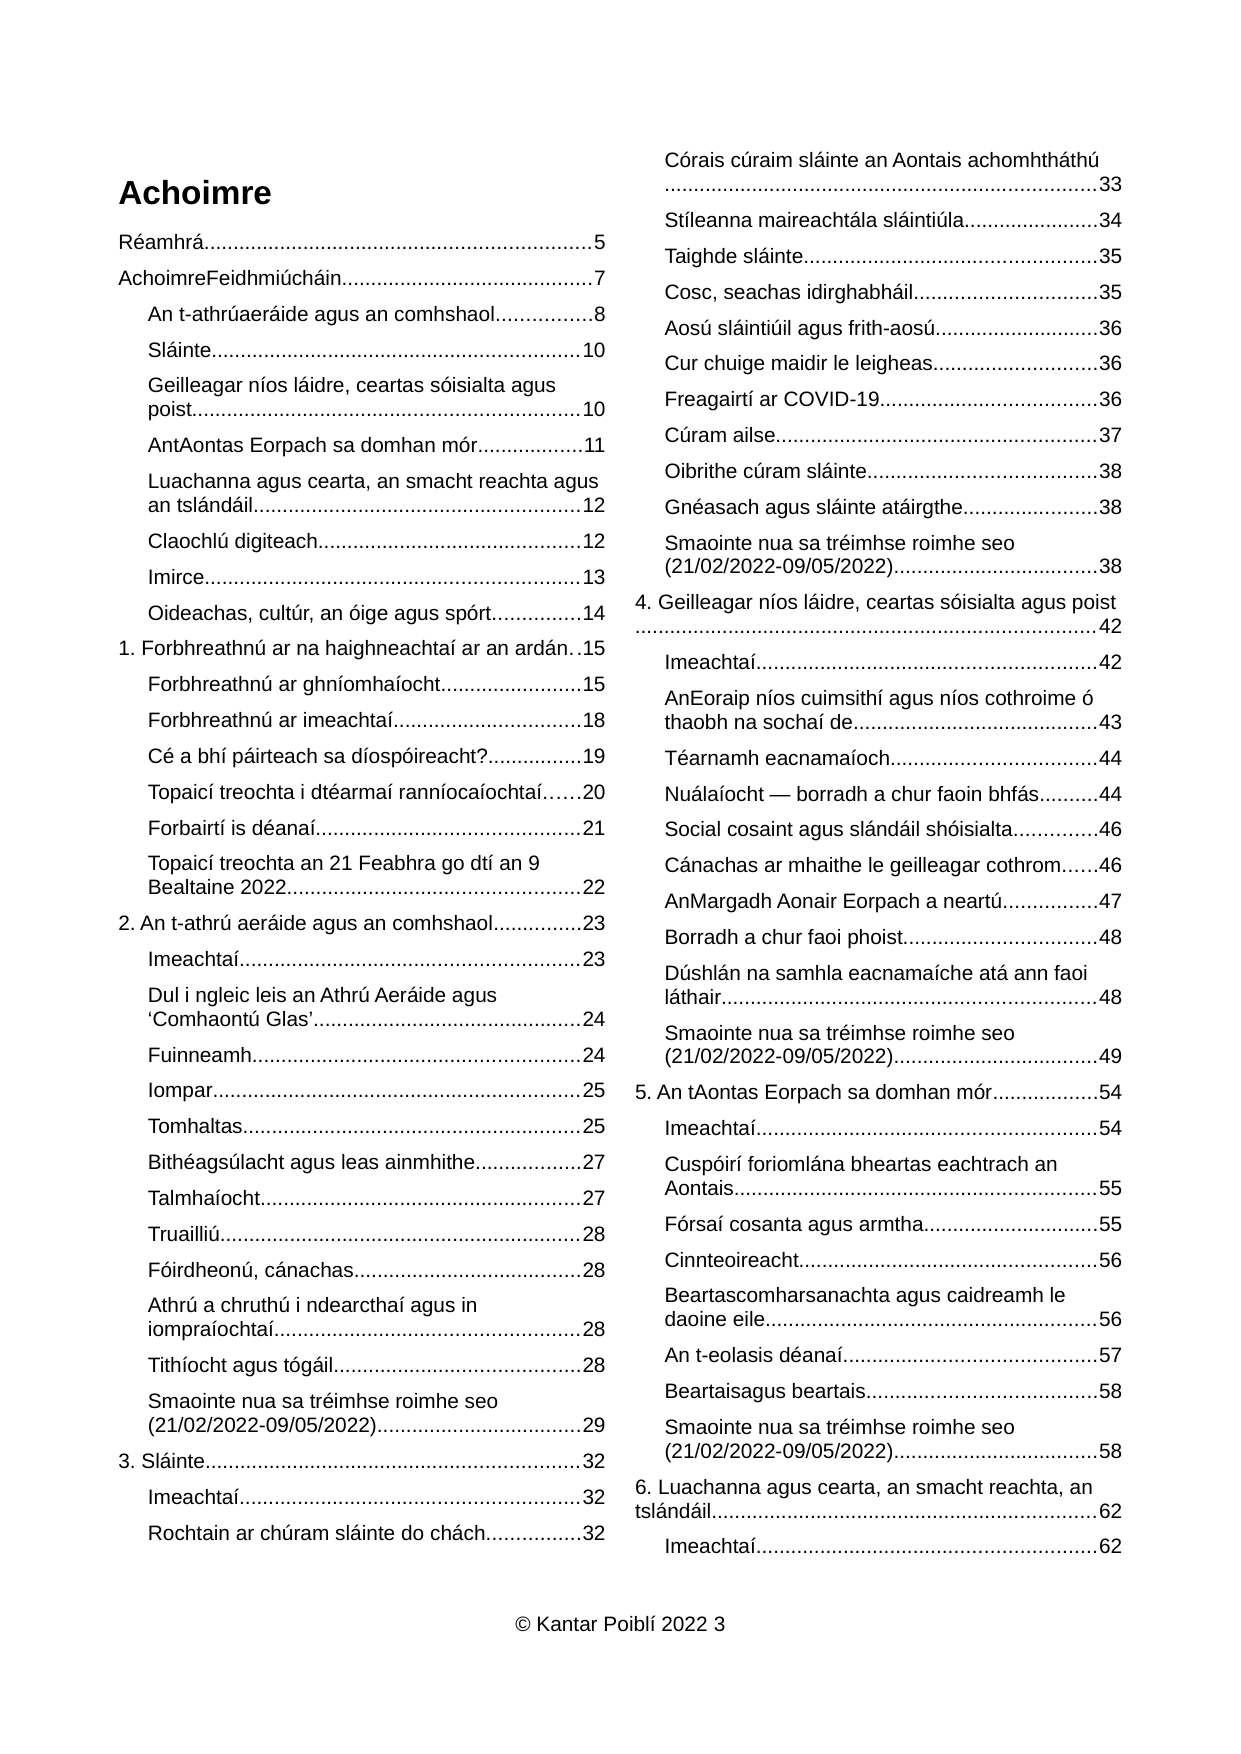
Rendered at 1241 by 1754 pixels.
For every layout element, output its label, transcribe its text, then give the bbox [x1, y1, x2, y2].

text Cúram ailse 37 [664, 423, 1122, 447]
text Truailliú 28 [148, 1222, 605, 1246]
text Cosc, seachas idirghabháil 35 [664, 279, 1122, 303]
text Beartascomharsanachta agus caidreamh le daoine eile 56 [664, 1283, 1122, 1331]
text Cánachas ar mhaithe le geilleagar cothrom 46 [664, 853, 1122, 877]
text Luachanna agus cearta, an smacht reachta agus an tslándáil 12 [148, 469, 605, 517]
text 2. An t-athrú aeráide agus an comhshaol 23 [118, 911, 605, 935]
text 1. Forbhreathnú ar na haighneachtaí ar an ardán 15 [118, 636, 605, 660]
text Iompar 25 [148, 1078, 605, 1102]
text Oibrithe cúram sláinte 38 [664, 459, 1122, 483]
text 4. Geilleagar níos láidre, ceartas sóisialta agus poist 42 [635, 590, 1122, 638]
text Imirce 13 [148, 564, 605, 588]
text Cinnteoireacht 56 [664, 1247, 1122, 1271]
text An t-athrúaeráide agus an comhshaol 8 [148, 302, 605, 326]
text Forbhreathnú ar ghníomhaíocht 15 [148, 672, 605, 696]
text Social cosaint agus slándáil shóisialta 46 [664, 817, 1122, 841]
text An t-eolasis déanaí 57 [664, 1343, 1122, 1367]
subtitle Achoimre [118, 173, 605, 211]
text Smaointe nua sa tréimhse roimhe seo (21/02/2022-09/05/2022) 58 [664, 1415, 1122, 1463]
text Topaicí treochta i dtéarmaí ranníocaíochtaí 20 [148, 779, 605, 803]
text 5. An tAontas Eorpach sa domhan mór 54 [635, 1080, 1122, 1104]
text Bithéagsúlacht agus leas ainmhithe 27 [148, 1150, 605, 1174]
text Topaicí treochta an 21 Feabhra go dtí an 9 Bealtaine 2022 22 [148, 851, 605, 899]
text Talmhaíocht 27 [148, 1186, 605, 1210]
text Athrú a chruthú i ndearcthaí agus in iompraíochtaí 28 [148, 1293, 605, 1341]
text Gnéasach agus sláinte atáirgthe 38 [664, 494, 1122, 518]
text Oideachas, cultúr, an óige agus spórt 14 [148, 600, 605, 624]
text Rochtain ar chúram sláinte do chách 32 [148, 1520, 605, 1544]
text Stíleanna maireachtála sláintiúla 34 [664, 208, 1122, 232]
text Freagairtí ar COVID-19 36 [664, 387, 1122, 411]
text Tithíocht agus tógáil 28 [148, 1353, 605, 1377]
text 3. Sláinte 32 [118, 1449, 605, 1473]
text Imeachtaí 62 [664, 1534, 1122, 1558]
text Imeachtaí 42 [664, 650, 1122, 674]
text Tomhaltas 25 [148, 1114, 605, 1138]
text Imeachtaí 23 [148, 947, 605, 971]
text Réamhrá 5 [118, 230, 605, 254]
text Cur chuige maidir le leigheas 36 [664, 351, 1122, 375]
text Fuinneamh 24 [148, 1042, 605, 1066]
text AntAontas Eorpach sa domhan mór 11 [148, 433, 605, 457]
text Smaointe nua sa tréimhse roimhe seo (21/02/2022-09/05/2022) 38 [664, 530, 1122, 578]
text Forbairtí is déanaí 21 [148, 815, 605, 839]
text Smaointe nua sa tréimhse roimhe seo (21/02/2022-09/05/2022) 29 [148, 1389, 605, 1437]
text Nuálaíocht — borradh a chur faoin bhfás 44 [664, 781, 1122, 805]
text Smaointe nua sa tréimhse roimhe seo (21/02/2022-09/05/2022) 49 [664, 1020, 1122, 1068]
text Imeachtaí 54 [664, 1116, 1122, 1140]
text AnMargadh Aonair Eorpach a neartú 47 [664, 889, 1122, 913]
text Geilleagar níos láidre, ceartas sóisialta agus poist 10 [148, 373, 605, 421]
text AnEoraip níos cuimsithí agus níos cothroime ó thaobh na sochaí de 43 [664, 686, 1122, 734]
text Aosú sláintiúil agus frith-aosú 36 [664, 315, 1122, 339]
text AchoimreFeidhmiúcháin 7 [118, 266, 605, 290]
text Cuspóirí foriomlána bheartas eachtrach an Aontais 55 [664, 1152, 1122, 1200]
text Taighde sláinte 35 [664, 244, 1122, 268]
text Cé a bhí páirteach sa díospóireacht? 19 [148, 744, 605, 768]
text Borradh a chur faoi phoist 48 [664, 925, 1122, 949]
text Dúshlán na samhla eacnamaíche atá ann faoi láthair 48 [664, 961, 1122, 1008]
text 6. Luachanna agus cearta, an smacht reachta, an tslándáil 62 [635, 1474, 1122, 1522]
text Córais cúraim sláinte an Aontais achomhtháthú 33 [664, 148, 1122, 196]
text Forbhreathnú ar imeachtaí 18 [148, 708, 605, 732]
text Dul i ngleic leis an Athrú Aeráide agus ‘Comhaontú Glas’ 24 [148, 983, 605, 1031]
text Téarnamh eacnamaíoch 44 [664, 746, 1122, 769]
text Sláinte 10 [148, 337, 605, 361]
text Fórsaí cosanta agus armtha 55 [664, 1212, 1122, 1236]
text Claochlú digiteach 12 [148, 529, 605, 553]
text Beartaisagus beartais 58 [664, 1379, 1122, 1403]
text Imeachtaí 32 [148, 1484, 605, 1508]
text Fóirdheonú, cánachas 28 [148, 1257, 605, 1281]
